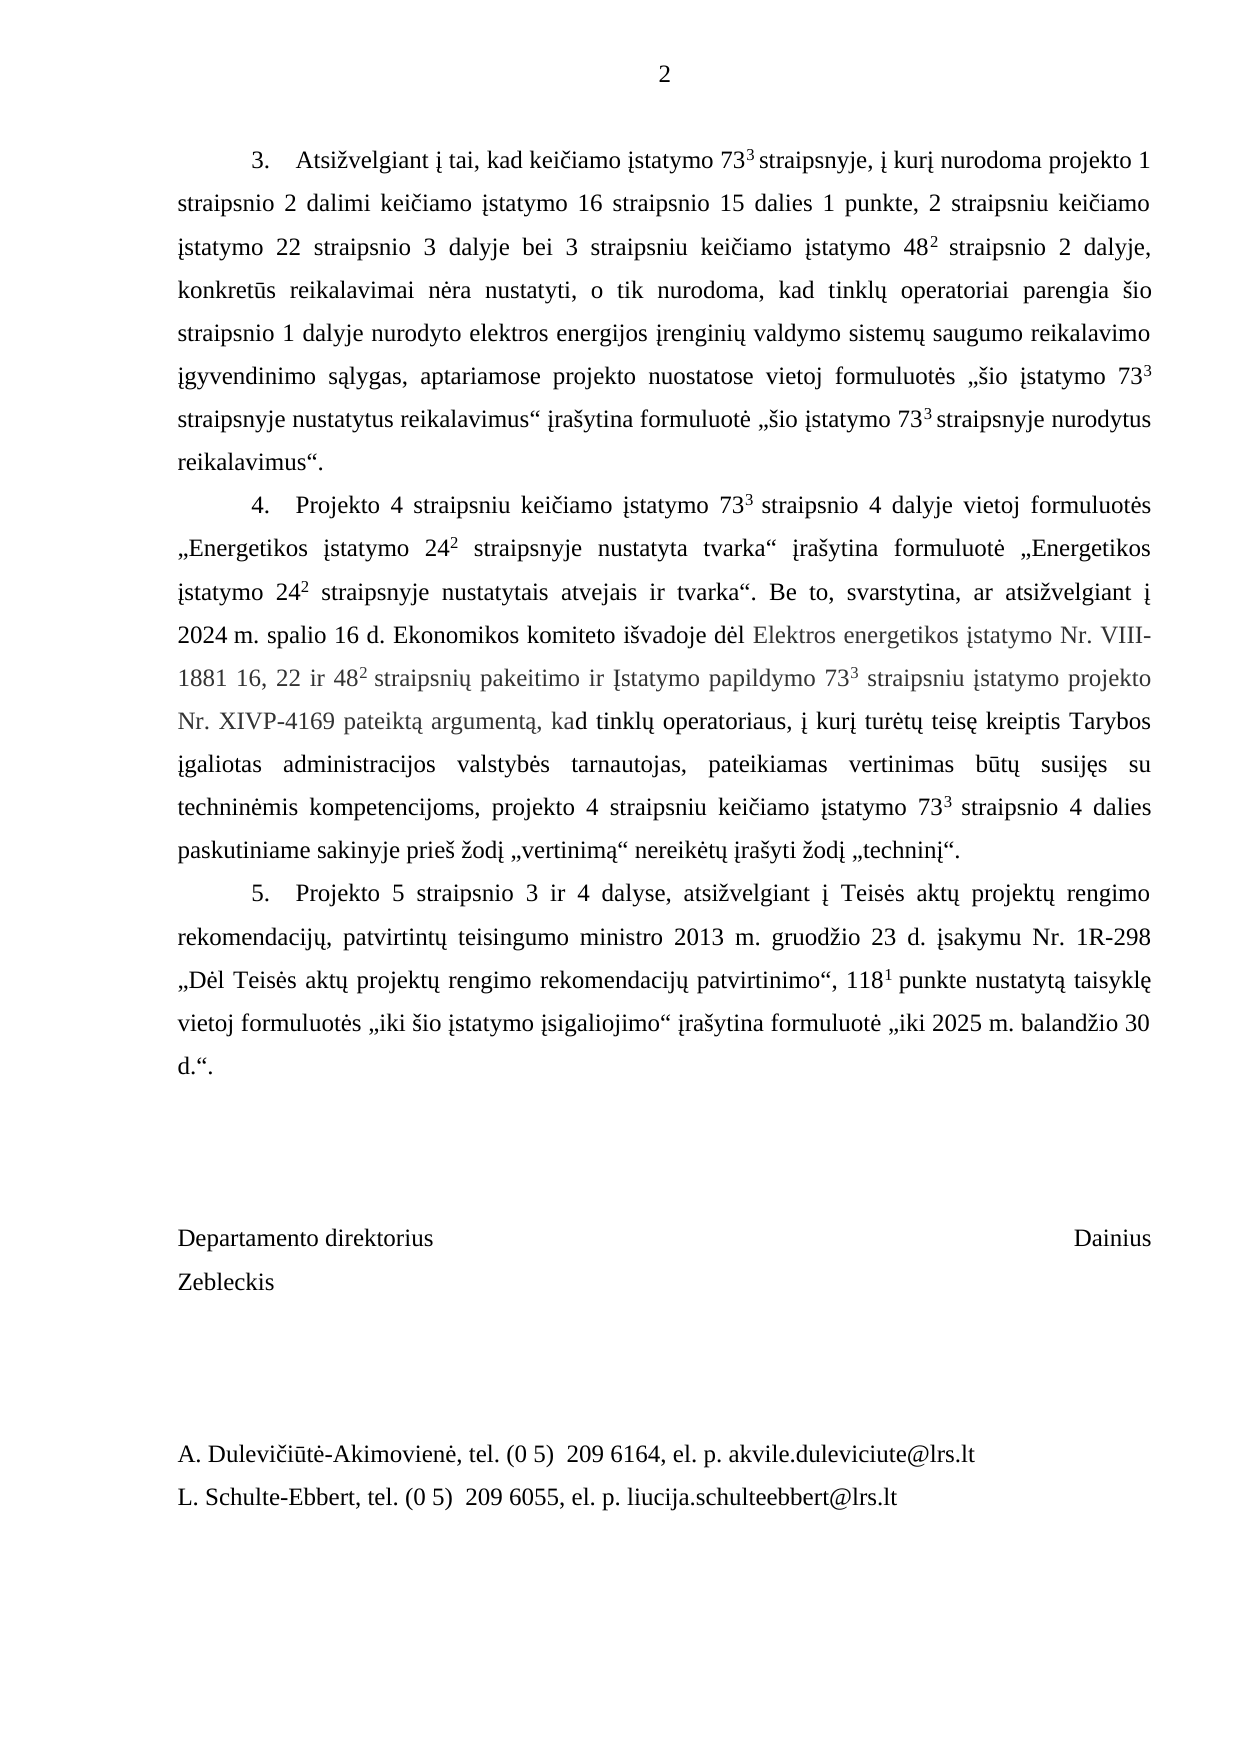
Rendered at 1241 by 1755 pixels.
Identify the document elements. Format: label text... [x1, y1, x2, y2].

list Projekto 4 straipsniu keičiamo įstatymo 733 straipsnio 4 dalyje vietoj formuluotės „Energetikos įstatymo 242 straipsnyje nustatyta tvarka“ įrašytina formuluotė „Energetikos įstatymo 242 straipsnyje nustatytais atvejais ir tvarka“. Be to, svarstytina, ar atsižvelgiant į 2024 m. spalio 16 d. Ekonomikos komiteto išvadoje dėl Elektros energetikos įstatymo Nr. VIII-1881 16, 22 ir 482 straipsnių pakeitimo ir Įstatymo papildymo 733 straipsniu įstatymo projekto Nr. XIVP-4169 pateiktą argumentą, kad tinklų operatoriaus, į kurį turėtų teisę kreiptis Tarybos įgaliotas administracijos valstybės tarnautojas, pateikiamas vertinimas būtų susijęs su techninėmis kompetencijoms, projekto 4 straipsniu keičiamo įstatymo 733 straipsnio 4 dalies paskutiniame sakinyje prieš žodį „vertinimą“ nereikėtų įrašyti žodį „techninį“. [177, 490, 1152, 864]
list Atsižvelgiant į tai, kad keičiamo įstatymo 733 straipsnyje, į kurį nurodoma projekto 1 straipsnio 2 dalimi keičiamo įstatymo 16 straipsnio 15 dalies 1 punkte, 2 straipsniu keičiamo įstatymo 22 straipsnio 3 dalyje bei 3 straipsniu keičiamo įstatymo 482 straipsnio 2 dalyje, konkretūs reikalavimai nėra nustatyti, o tik nurodoma, kad tinklų operatoriai parengia šio straipsnio 1 dalyje nurodyto elektros energijos įrenginių valdymo sistemų saugumo reikalavimo įgyvendinimo sąlygas, aptariamose projekto nuostatose vietoj formuluotės „šio įstatymo 733 straipsnyje nustatytus reikalavimus“ įrašytina formuluotė „šio įstatymo 733 straipsnyje nurodytus reikalavimus“. [177, 145, 1152, 476]
list Projekto 5 straipsnio 3 ir 4 dalyse, atsižvelgiant į Teisės aktų projektų rengimo rekomendacijų, patvirtintų teisingumo ministro 2013 m. gruodžio 23 d. įsakymu Nr. 1R-298 „Dėl Teisės aktų projektų rengimo rekomendacijų patvirtinimo“, 1181 punkte nustatytą taisyklę vietoj formuluotės „iki šio įstatymo įsigaliojimo“ įrašytina formuluotė „iki 2025 m. balandžio 30 d.“. [177, 878, 1152, 1080]
text L. Schulte-Ebbert, tel. (0 5) 209 6055, el. p. liucija.schulteebbert@lrs.lt [177, 1482, 1152, 1511]
text Departamento direktorius Dainius Zebleckis [177, 1223, 1152, 1295]
text A. Dulevičiūtė-Akimovienė, tel. (0 5) 209 6164, el. p. akvile.duleviciute@lrs.lt [177, 1439, 1152, 1468]
